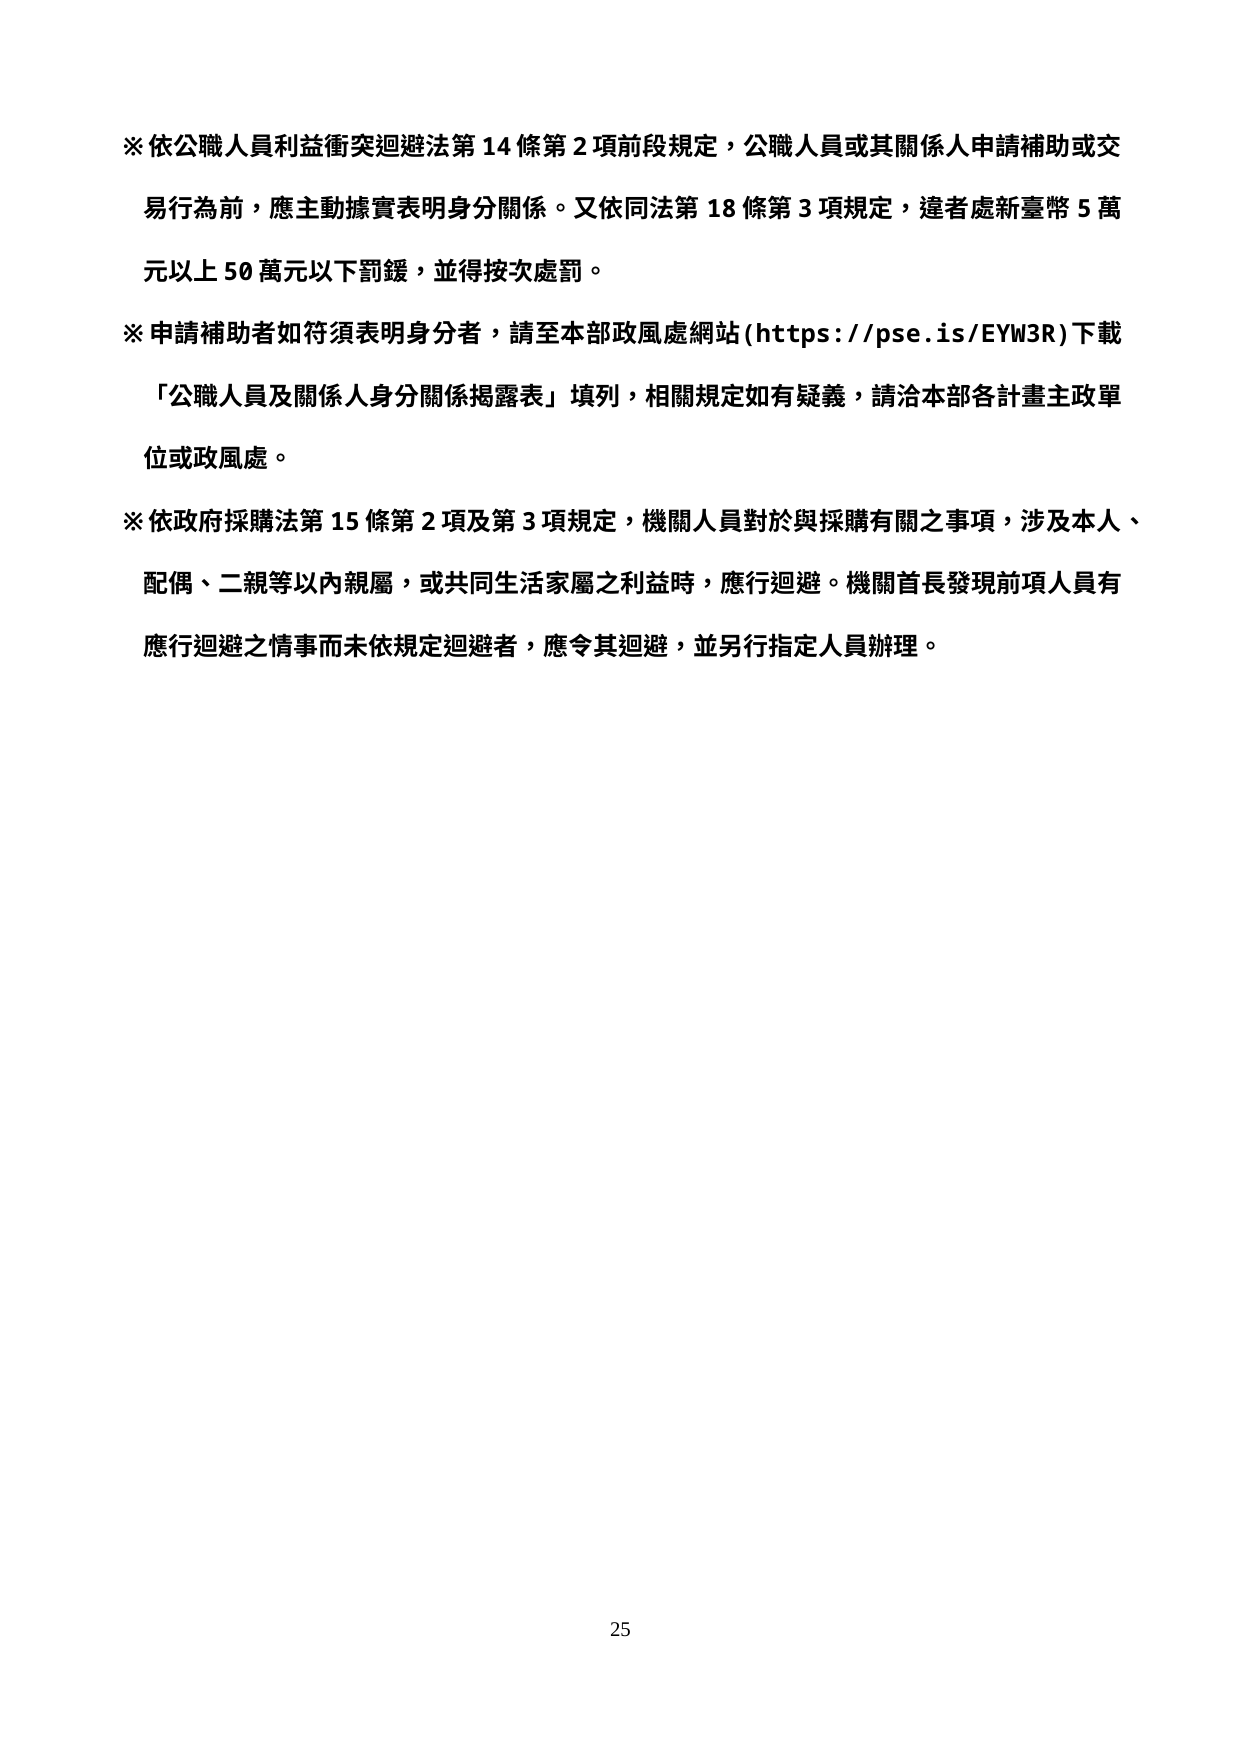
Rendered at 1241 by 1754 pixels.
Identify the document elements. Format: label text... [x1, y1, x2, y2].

text ※依政府採購法第15條第2項及第3項規定，機關人員對於與採購有關之事項，涉及本人、配偶、二親等以內親屬，或共同生活家屬之利益時，應行迴避。機關首長發現前項人員有應行迴避之情事而未依規定迴避者，應令其迴避，並另行指定人員辦理。 [118, 478, 1122, 665]
text ※依公職人員利益衝突迴避法第14條第2項前段規定，公職人員或其關係人申請補助或交易行為前，應主動據實表明身分關係。又依同法第18條第3項規定，違者處新臺幣5萬元以上50萬元以下罰鍰，並得按次處罰。 [118, 103, 1122, 290]
text ※申請補助者如符須表明身分者，請至本部政風處網站(https://pse.is/EYW3R)下載「公職人員及關係人身分關係揭露表」填列，相關規定如有疑義，請洽本部各計畫主政單位或政風處。 [118, 290, 1122, 478]
